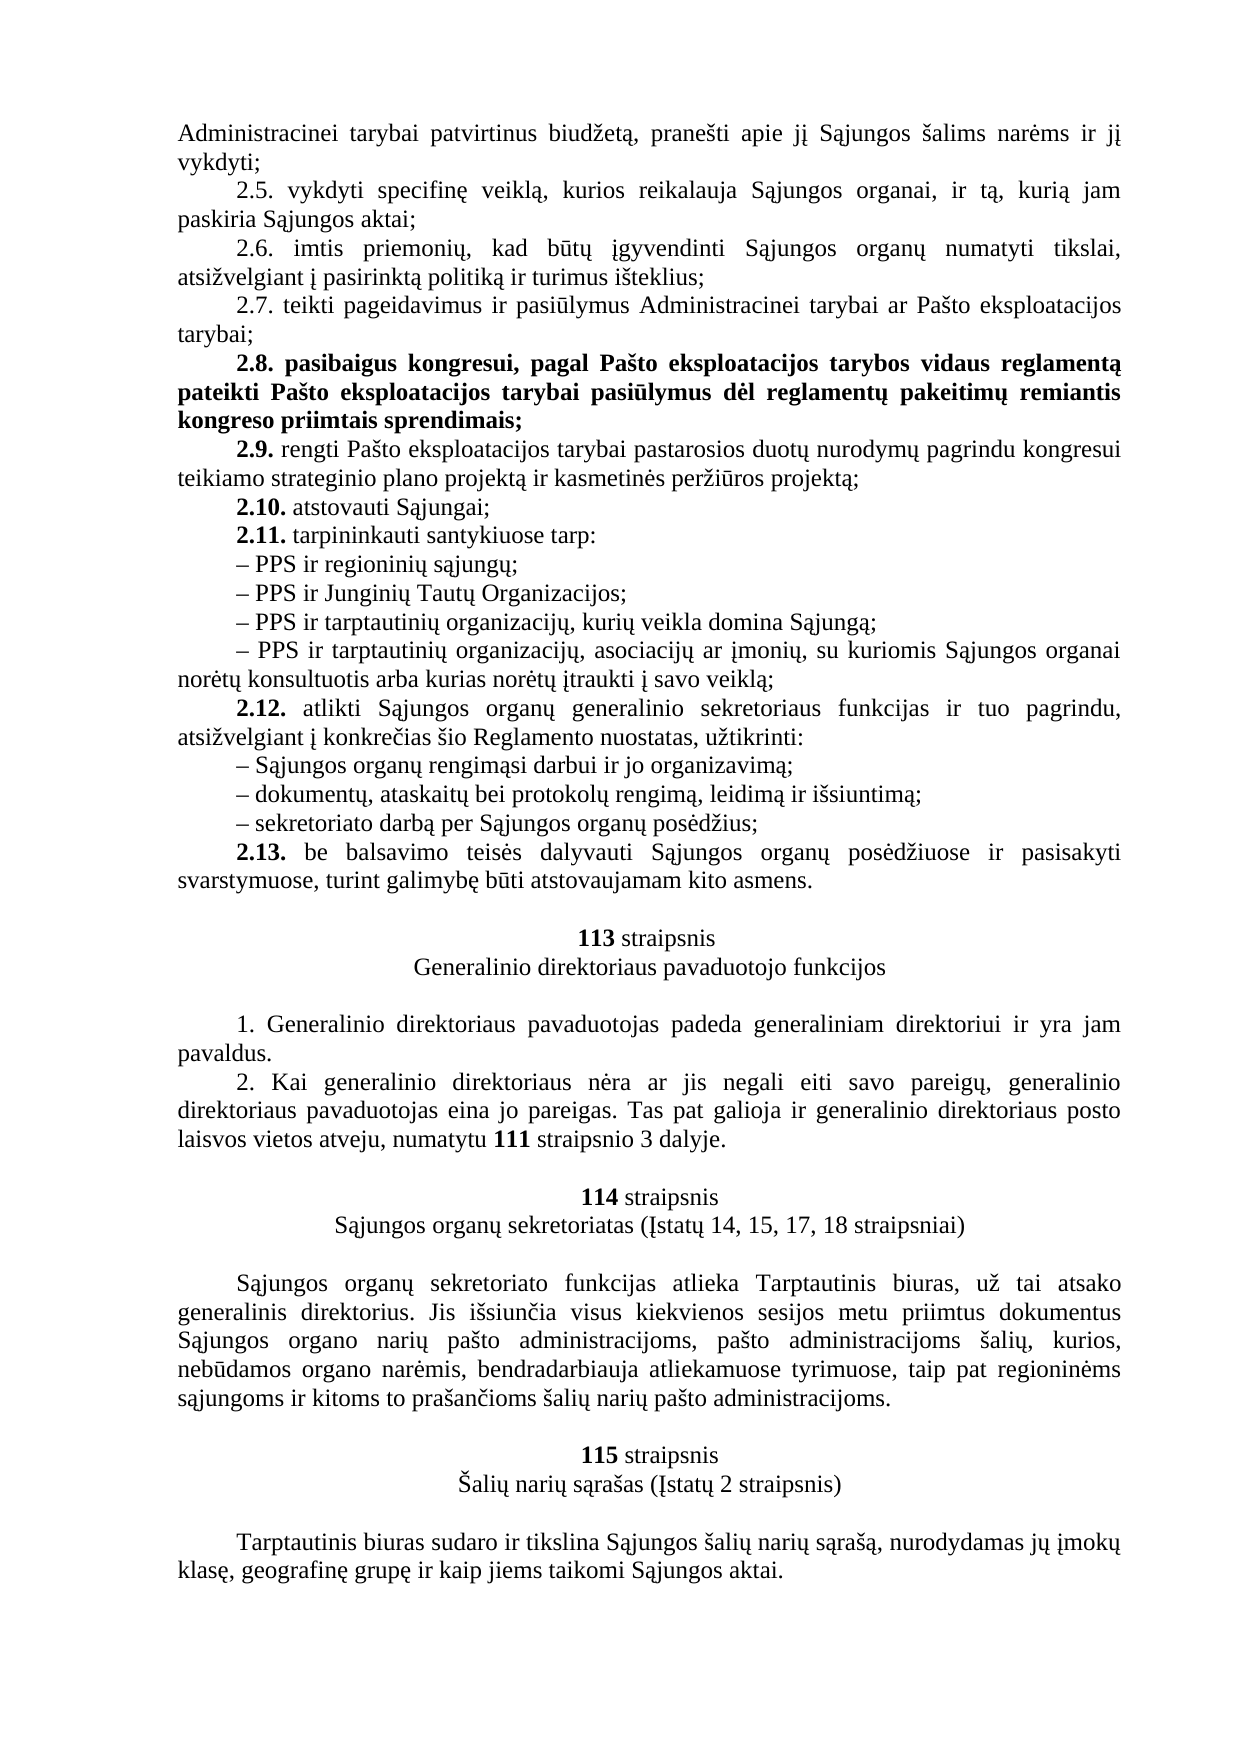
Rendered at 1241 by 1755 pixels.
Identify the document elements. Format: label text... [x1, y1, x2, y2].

text 1. Generalinio direktoriaus pavaduotojas padeda generaliniam direktoriui ir yra jam pavaldus. [177, 1009, 1122, 1067]
text 2. Kai generalinio direktoriaus nėra ar jis negali eiti savo pareigų, generalinio direktoriaus pavaduotojas eina jo pareigas. Tas pat galioja ir generalinio direktoriaus posto laisvos vietos atveju, numatytu 111 straipsnio 3 dalyje. [177, 1067, 1122, 1153]
text 115 straipsnis [177, 1441, 1122, 1469]
text Šalių narių sąrašas (Įstatų 2 straipsnis) [177, 1469, 1122, 1498]
text 2.11. tarpininkauti santykiuose tarp: [177, 521, 1122, 549]
text 2.6. imtis priemonių, kad būtų įgyvendinti Sąjungos organų numatyti tikslai, atsižvelgiant į pasirinktą politiką ir turimus išteklius; [177, 233, 1122, 291]
text 2.9. rengti Pašto eksploatacijos tarybai pastarosios duotų nurodymų pagrindu kongresui teikiamo strateginio plano projektą ir kasmetinės peržiūros projektą; [177, 434, 1122, 492]
text – PPS ir Junginių Tautų Organizacijos; [177, 578, 1122, 607]
text – PPS ir tarptautinių organizacijų, kurių veikla domina Sąjungą; [177, 607, 1122, 636]
text Administracinei tarybai patvirtinus biudžetą, pranešti apie jį Sąjungos šalims narėms ir jį vykdyti; [177, 118, 1122, 176]
text Sąjungos organų sekretoriatas (Įstatų 14, 15, 17, 18 straipsniai) [177, 1211, 1122, 1239]
text 2.12. atlikti Sąjungos organų generalinio sekretoriaus funkcijas ir tuo pagrindu, atsižvelgiant į konkrečias šio Reglamento nuostatas, užtikrinti: [177, 693, 1122, 751]
text 114 straipsnis [177, 1182, 1122, 1211]
text – sekretoriato darbą per Sąjungos organų posėdžius; [177, 808, 1122, 837]
text 2.5. vykdyti specifinę veiklą, kurios reikalauja Sąjungos organai, ir tą, kurią jam paskiria Sąjungos aktai; [177, 176, 1122, 233]
text – dokumentų, ataskaitų bei protokolų rengimą, leidimą ir išsiuntimą; [177, 779, 1122, 808]
text Generalinio direktoriaus pavaduotojo funkcijos [177, 952, 1122, 981]
text 2.8. pasibaigus kongresui, pagal Pašto eksploatacijos tarybos vidaus reglamentą pateikti Pašto eksploatacijos tarybai pasiūlymus dėl reglamentų pakeitimų remiantis kongreso priimtais sprendimais; [177, 348, 1122, 434]
text Tarptautinis biuras sudaro ir tikslina Sąjungos šalių narių sąrašą, nurodydamas jų įmokų klasę, geografinę grupę ir kaip jiems taikomi Sąjungos aktai. [177, 1527, 1122, 1584]
text 113 straipsnis [177, 923, 1122, 952]
text 2.10. atstovauti Sąjungai; [177, 492, 1122, 521]
text – PPS ir regioninių sąjungų; [177, 549, 1122, 578]
text 2.7. teikti pageidavimus ir pasiūlymus Administracinei tarybai ar Pašto eksploatacijos tarybai; [177, 291, 1122, 348]
text 2.13. be balsavimo teisės dalyvauti Sąjungos organų posėdžiuose ir pasisakyti svarstymuose, turint galimybę būti atstovaujamam kito asmens. [177, 837, 1122, 894]
text Sąjungos organų sekretoriato funkcijas atlieka Tarptautinis biuras, už tai atsako generalinis direktorius. Jis išsiunčia visus kiekvienos sesijos metu priimtus dokumentus Sąjungos organo narių pašto administracijoms, pašto administracijoms šalių, kurios, nebūdamos organo narėmis, bendradarbiauja atliekamuose tyrimuose, taip pat regioninėms sąjungoms ir kitoms to prašančioms šalių narių pašto administracijoms. [177, 1268, 1122, 1412]
text – Sąjungos organų rengimąsi darbui ir jo organizavimą; [177, 751, 1122, 779]
text – PPS ir tarptautinių organizacijų, asociacijų ar įmonių, su kuriomis Sąjungos organai norėtų konsultuotis arba kurias norėtų įtraukti į savo veiklą; [177, 636, 1122, 693]
